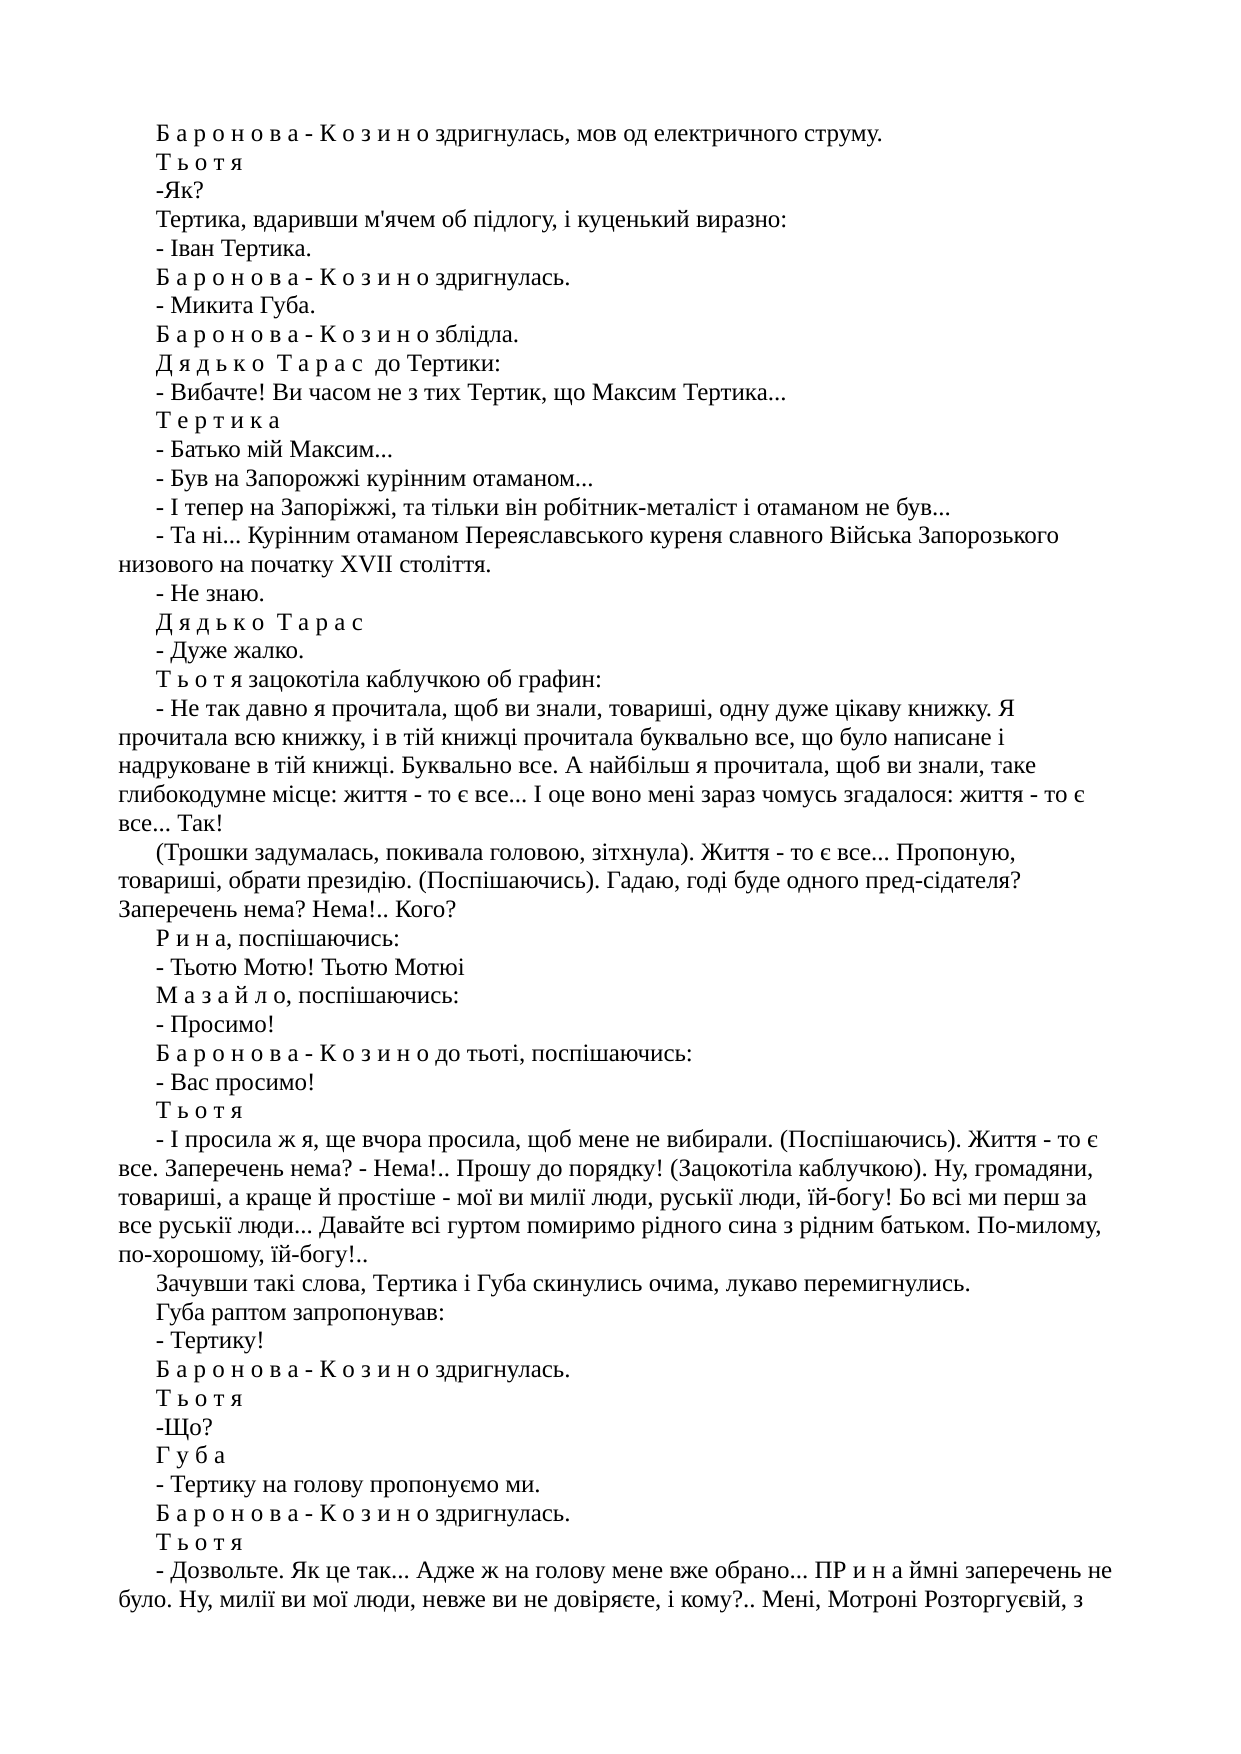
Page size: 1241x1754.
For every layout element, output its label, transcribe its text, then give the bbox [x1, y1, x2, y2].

text Губа раптом запропонував: [118, 1297, 1122, 1326]
text Т ь о т я [118, 1383, 1122, 1412]
text - Дуже жалко. [118, 636, 1122, 664]
text Б а р о н о в а - К о з и н о здригнулась, мов од електричного струму. [118, 118, 1122, 147]
text - Іван Тертика. [118, 233, 1122, 262]
text - Був на Запорожжі курінним отаманом... [118, 463, 1122, 492]
text Т ь о т я [118, 147, 1122, 176]
text -Як? [118, 176, 1122, 204]
text Д я д ь к о Т а р а с до Тертики: [118, 348, 1122, 377]
text - Тьотю Мотю! Тьотю Мотюі [118, 952, 1122, 981]
text Т ь о т я [118, 1527, 1122, 1556]
text (Трошки задумалась, покивала головою, зітхнула). Життя - то є все... Пропоную, товариші, обрати президію. (Поспішаючись). Гадаю, годі буде одного пред-сідателя? Заперечень нема? Нема!.. Кого? [118, 837, 1122, 923]
text Т е р т и к а [118, 406, 1122, 434]
text - Вибачте! Ви часом не з тих Тертик, що Максим Тертика... [118, 377, 1122, 406]
text - Тертику на голову пропонуємо ми. [118, 1469, 1122, 1498]
text - Не знаю. [118, 578, 1122, 607]
text - Дозвольте. Як це так... Адже ж на голову мене вже обрано... ПР и н а ймні заперечень не було. Ну, милії ви мої люди, невже ви не довіряєте, і кому?.. Мені, Мотроні Розторгуєвій, з [118, 1556, 1122, 1613]
text - Тертику! [118, 1326, 1122, 1354]
text - І просила ж я, ще вчора просила, щоб мене не вибирали. (Поспішаючись). Життя - то є все. Заперечень нема? - Нема!.. Прошу до порядку! (Зацокотіла каблучкою). Ну, громадяни, товариші, а краще й простіше - мої ви милії люди, руськії люди, їй-богу! Бо всі ми перш за все руськії люди... Давайте всі гуртом помиримо рідного сина з рідним батьком. По-милому, по-хорошому, їй-богу!.. [118, 1124, 1122, 1268]
text - Та ні... Курінним отаманом Переяславського куреня славного Війська Запорозького низового на початку XVII століття. [118, 521, 1122, 578]
text Б а р о н о в а - К о з и н о здригнулась. [118, 1498, 1122, 1527]
text Б а р о н о в а - К о з и н о здригнулась. [118, 1354, 1122, 1383]
text Б а р о н о в а - К о з и н о до тьоті, поспішаючись: [118, 1038, 1122, 1067]
text Р и н а, поспішаючись: [118, 923, 1122, 952]
text Б а р о н о в а - К о з и н о зблідла. [118, 319, 1122, 348]
text -Що? [118, 1412, 1122, 1441]
text Д я д ь к о Т а р а с [118, 607, 1122, 636]
text Т ь о т я [118, 1096, 1122, 1124]
text - І тепер на Запоріжжі, та тільки він робітник-металіст і отаманом не був... [118, 492, 1122, 521]
text Зачувши такі слова, Тертика і Губа скинулись очима, лукаво перемигнулись. [118, 1268, 1122, 1297]
text Б а р о н о в а - К о з и н о здригнулась. [118, 262, 1122, 291]
text М а з а й л о, поспішаючись: [118, 981, 1122, 1009]
text - Вас просимо! [118, 1067, 1122, 1096]
text - Просимо! [118, 1009, 1122, 1038]
text Тертика, вдаривши м'ячем об підлогу, і куценький виразно: [118, 204, 1122, 233]
text - Не так давно я прочитала, щоб ви знали, товариші, одну дуже цікаву книжку. Я прочитала всю книжку, і в тій книжці прочитала буквально все, що було написане і надруковане в тій книжці. Буквально все. А найбільш я прочитала, щоб ви знали, таке глибокодумне місце: життя - то є все... І оце воно мені зараз чомусь згадалося: життя - то є все... Так! [118, 693, 1122, 837]
text - Микита Губа. [118, 291, 1122, 319]
text - Батько мій Максим... [118, 434, 1122, 463]
text Г у б а [118, 1441, 1122, 1469]
text Т ь о т я зацокотіла каблучкою об графин: [118, 664, 1122, 693]
